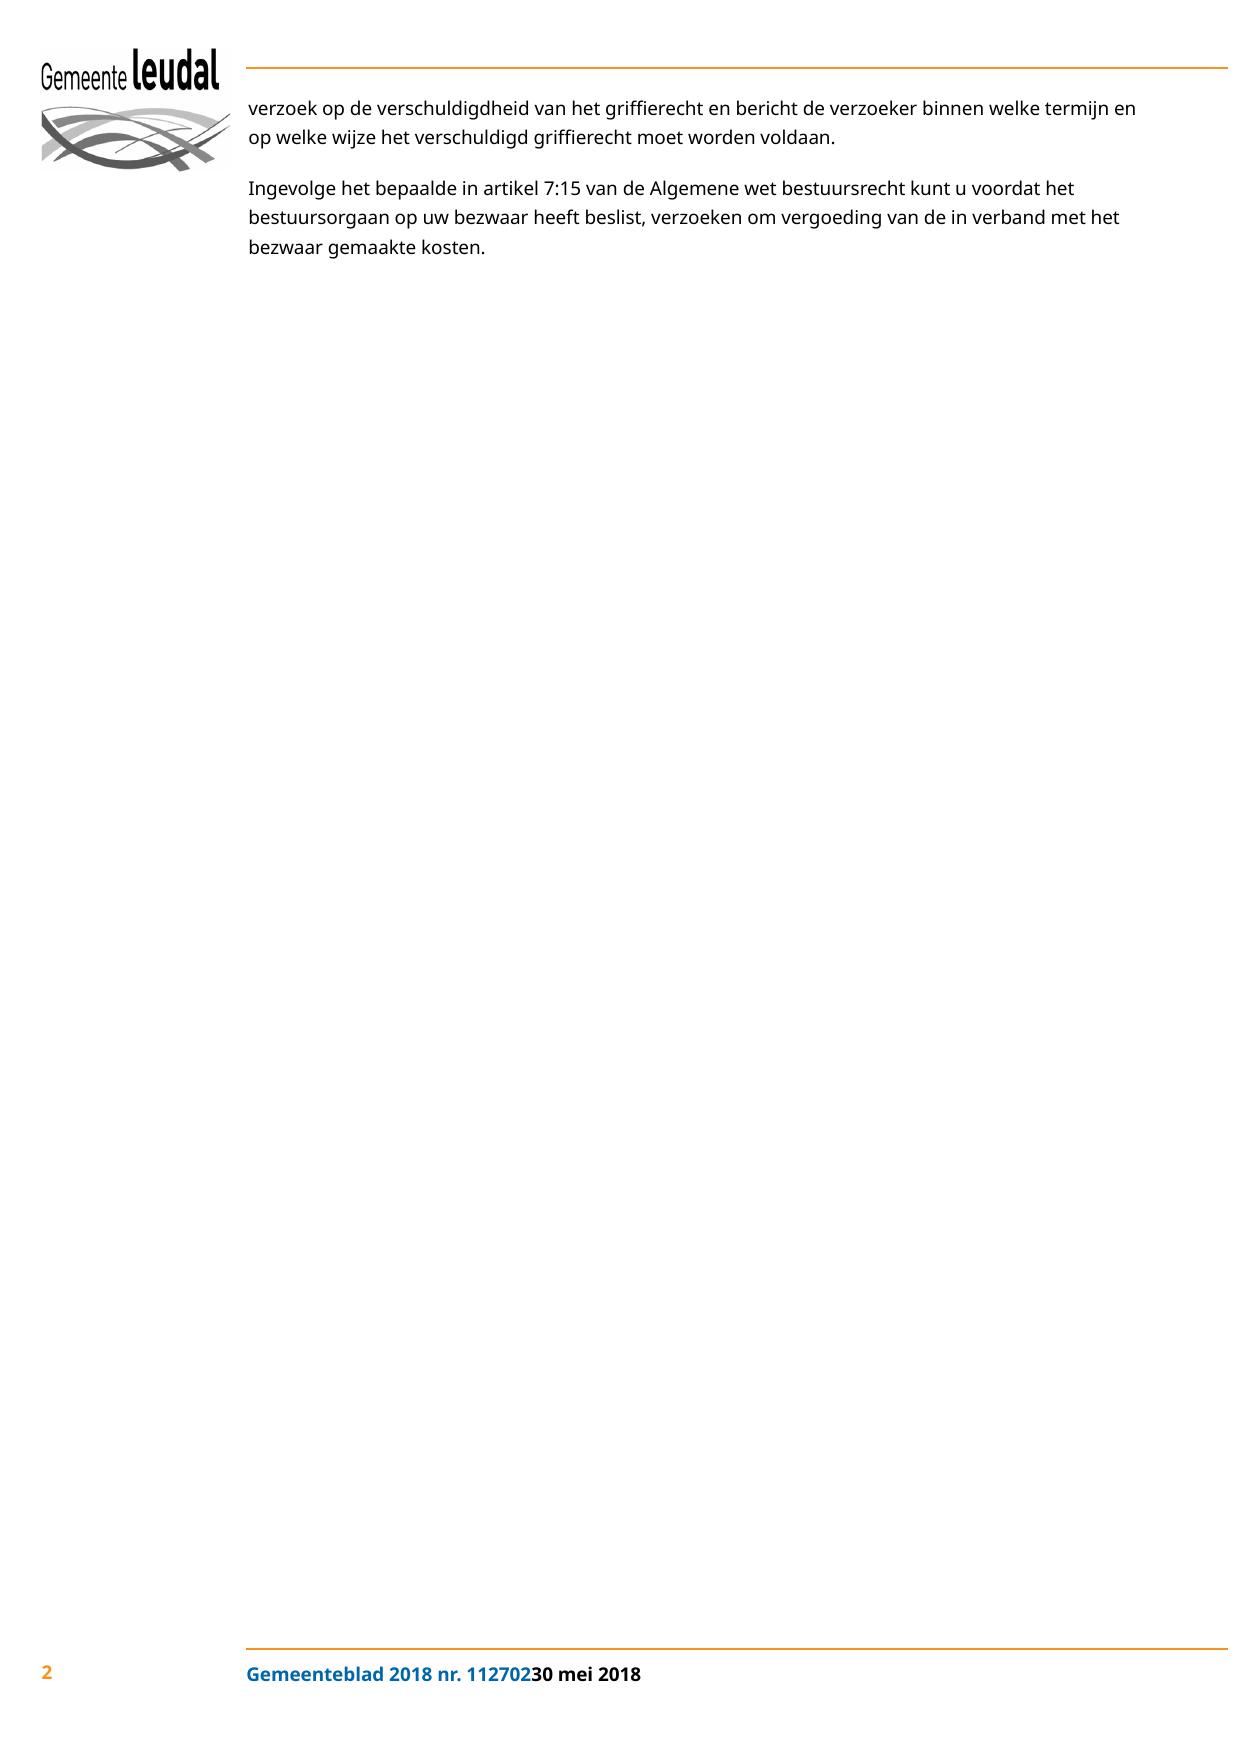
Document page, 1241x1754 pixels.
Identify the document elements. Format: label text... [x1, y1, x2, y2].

picture [41, 47, 231, 172]
text Ingevolge het bepaalde in artikel 7:15 van de Algemene wet bestuursrecht kunt u voordat het bestuursorgaan op uw bezwaar heeft beslist, verzoeken om vergoeding van de in verband met het bezwaar gemaakte kosten. [248, 175, 1152, 260]
text verzoek op de verschuldigdheid van het griffierecht en bericht de verzoeker binnen welke termijn en op welke wijze het verschuldigd griffierecht moet worden voldaan. [248, 95, 1152, 150]
